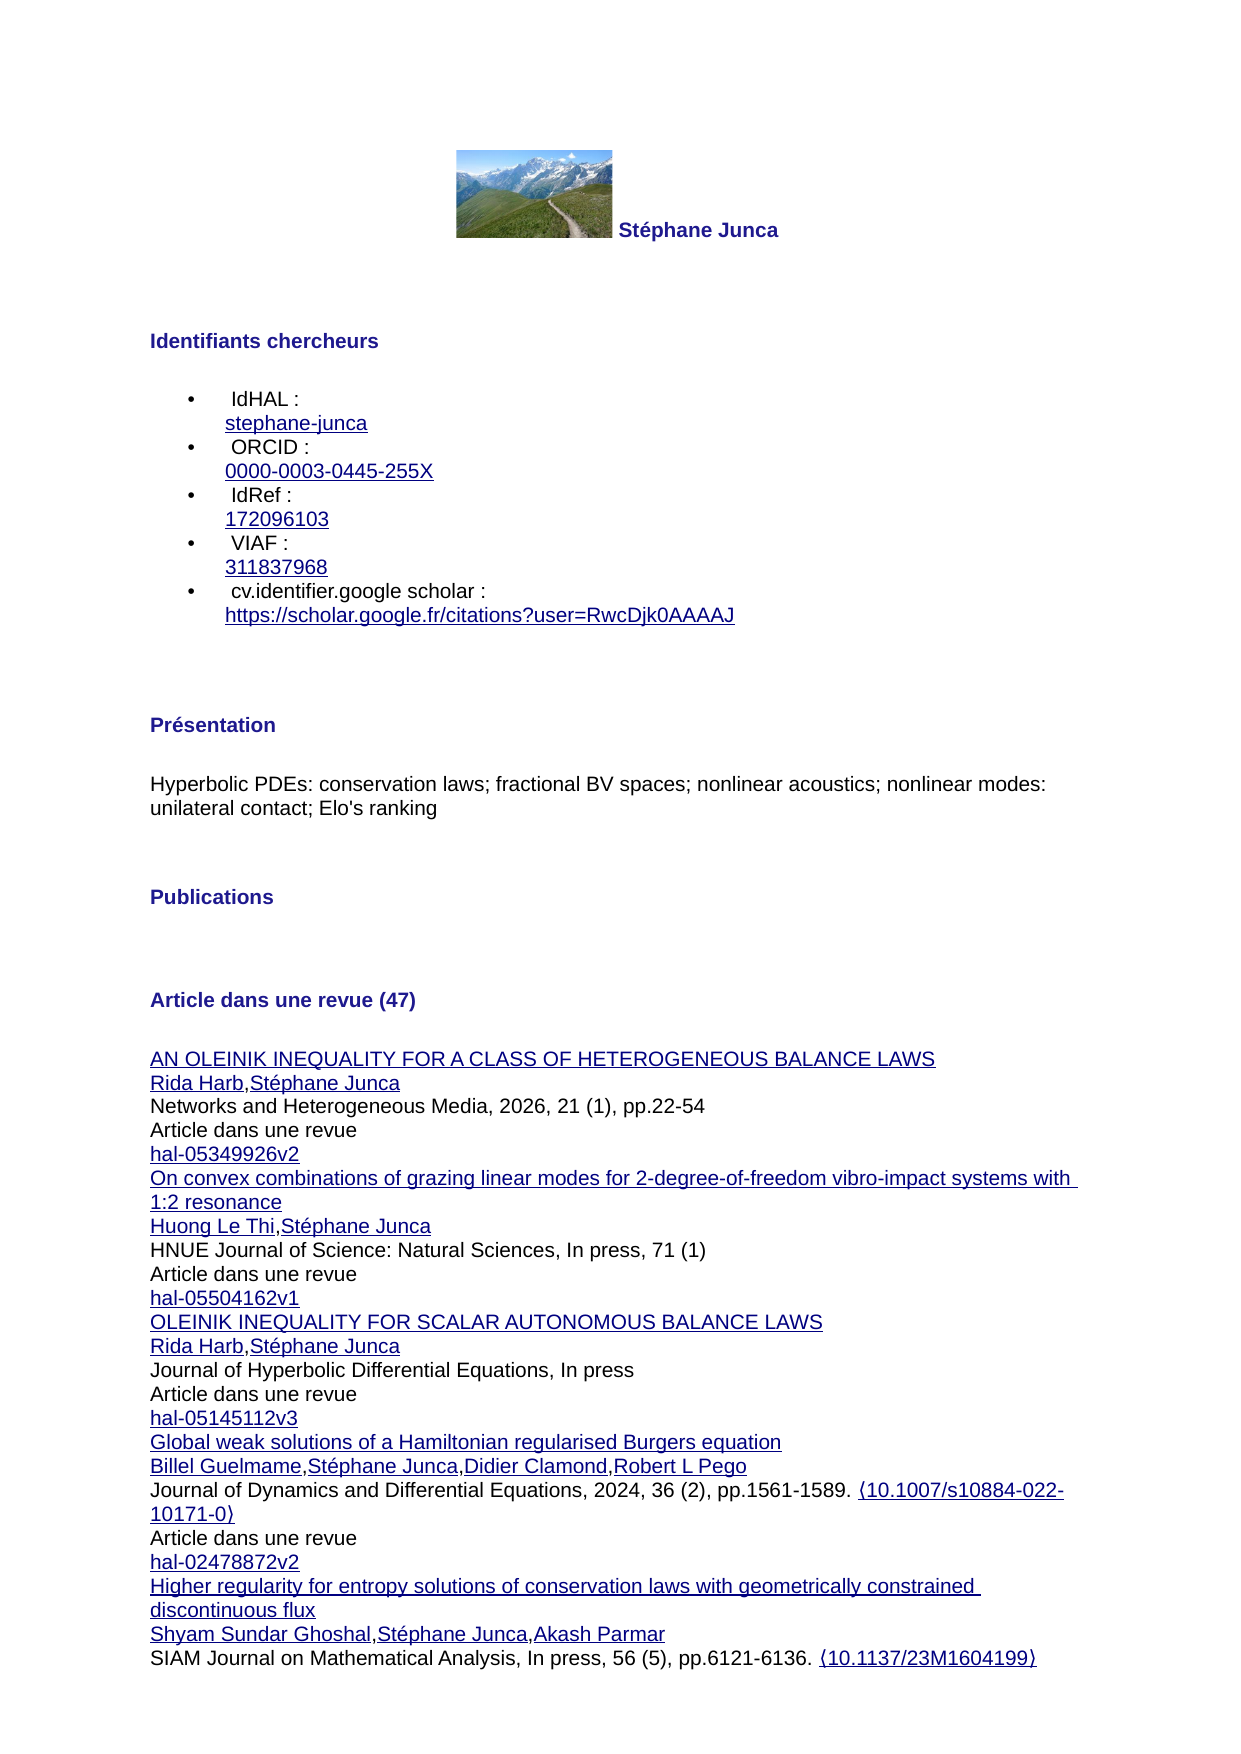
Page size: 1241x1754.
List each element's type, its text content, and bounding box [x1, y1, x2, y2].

list IdHAL : [187, 387, 1090, 411]
picture [456, 150, 613, 238]
table_header AN OLEINIK INEQUALITY FOR A CLASS OF HETEROGENEOUS BALANCE LAWS Rida Harb,Stéphane Junca Networks and Heterogeneous Media, 2026, 21 (1), pp.22-54 Article dans une revue hal-05349926v2 [150, 1046, 1090, 1166]
list VIAF : [187, 531, 1090, 555]
subtitle Stéphane Junca [150, 150, 1090, 242]
list stephane-junca [187, 411, 1090, 435]
text Hyperbolic PDEs: conservation laws; fractional BV spaces; nonlinear acoustics; nonlinear modes: unilateral contact; Elo's ranking [150, 771, 1090, 819]
table_cell Higher regularity for entropy solutions of conservation laws with geometrically constrained discontinuous flux Shyam Sundar Ghoshal,Stéphane Junca,Akash Parmar SIAM Journal on Mathematical Analysis, In press, 56 (5), pp.6121-6136. ⟨10.1137/23M1604199⟩ [150, 1574, 1090, 1669]
list https://scholar.google.fr/citations?user=RwcDjk0AAAAJ [187, 603, 1090, 627]
list cv.identifier.google scholar : [187, 579, 1090, 603]
table_cell On convex combinations of grazing linear modes for 2-degree-of-freedom vibro-impact systems with 1:2 resonance Huong Le Thi,Stéphane Junca HNUE Journal of Science: Natural Sciences, In press, 71 (1) Article dans une revue hal-05504162v1 [150, 1166, 1090, 1310]
list IdRef : [187, 483, 1090, 507]
table_cell Global weak solutions of a Hamiltonian regularised Burgers equation Billel Guelmame,Stéphane Junca,Didier Clamond,Robert L Pego Journal of Dynamics and Differential Equations, 2024, 36 (2), pp.1561-1589. ⟨10.1007/s10884-022-10171-0⟩ Article dans une revue hal-02478872v2 [150, 1430, 1090, 1573]
list 311837968 [187, 555, 1090, 579]
subtitle Publications [150, 885, 1090, 909]
list ORCID : [187, 435, 1090, 459]
subtitle Présentation [150, 713, 1090, 737]
list 172096103 [187, 507, 1090, 531]
subtitle Article dans une revue (47) [150, 988, 1090, 1012]
list 0000-0003-0445-255X [187, 459, 1090, 483]
subtitle Identifiants chercheurs [150, 329, 1090, 353]
table_cell OLEINIK INEQUALITY FOR SCALAR AUTONOMOUS BALANCE LAWS Rida Harb,Stéphane Junca Journal of Hyperbolic Differential Equations, In press Article dans une revue hal-05145112v3 [150, 1310, 1090, 1430]
